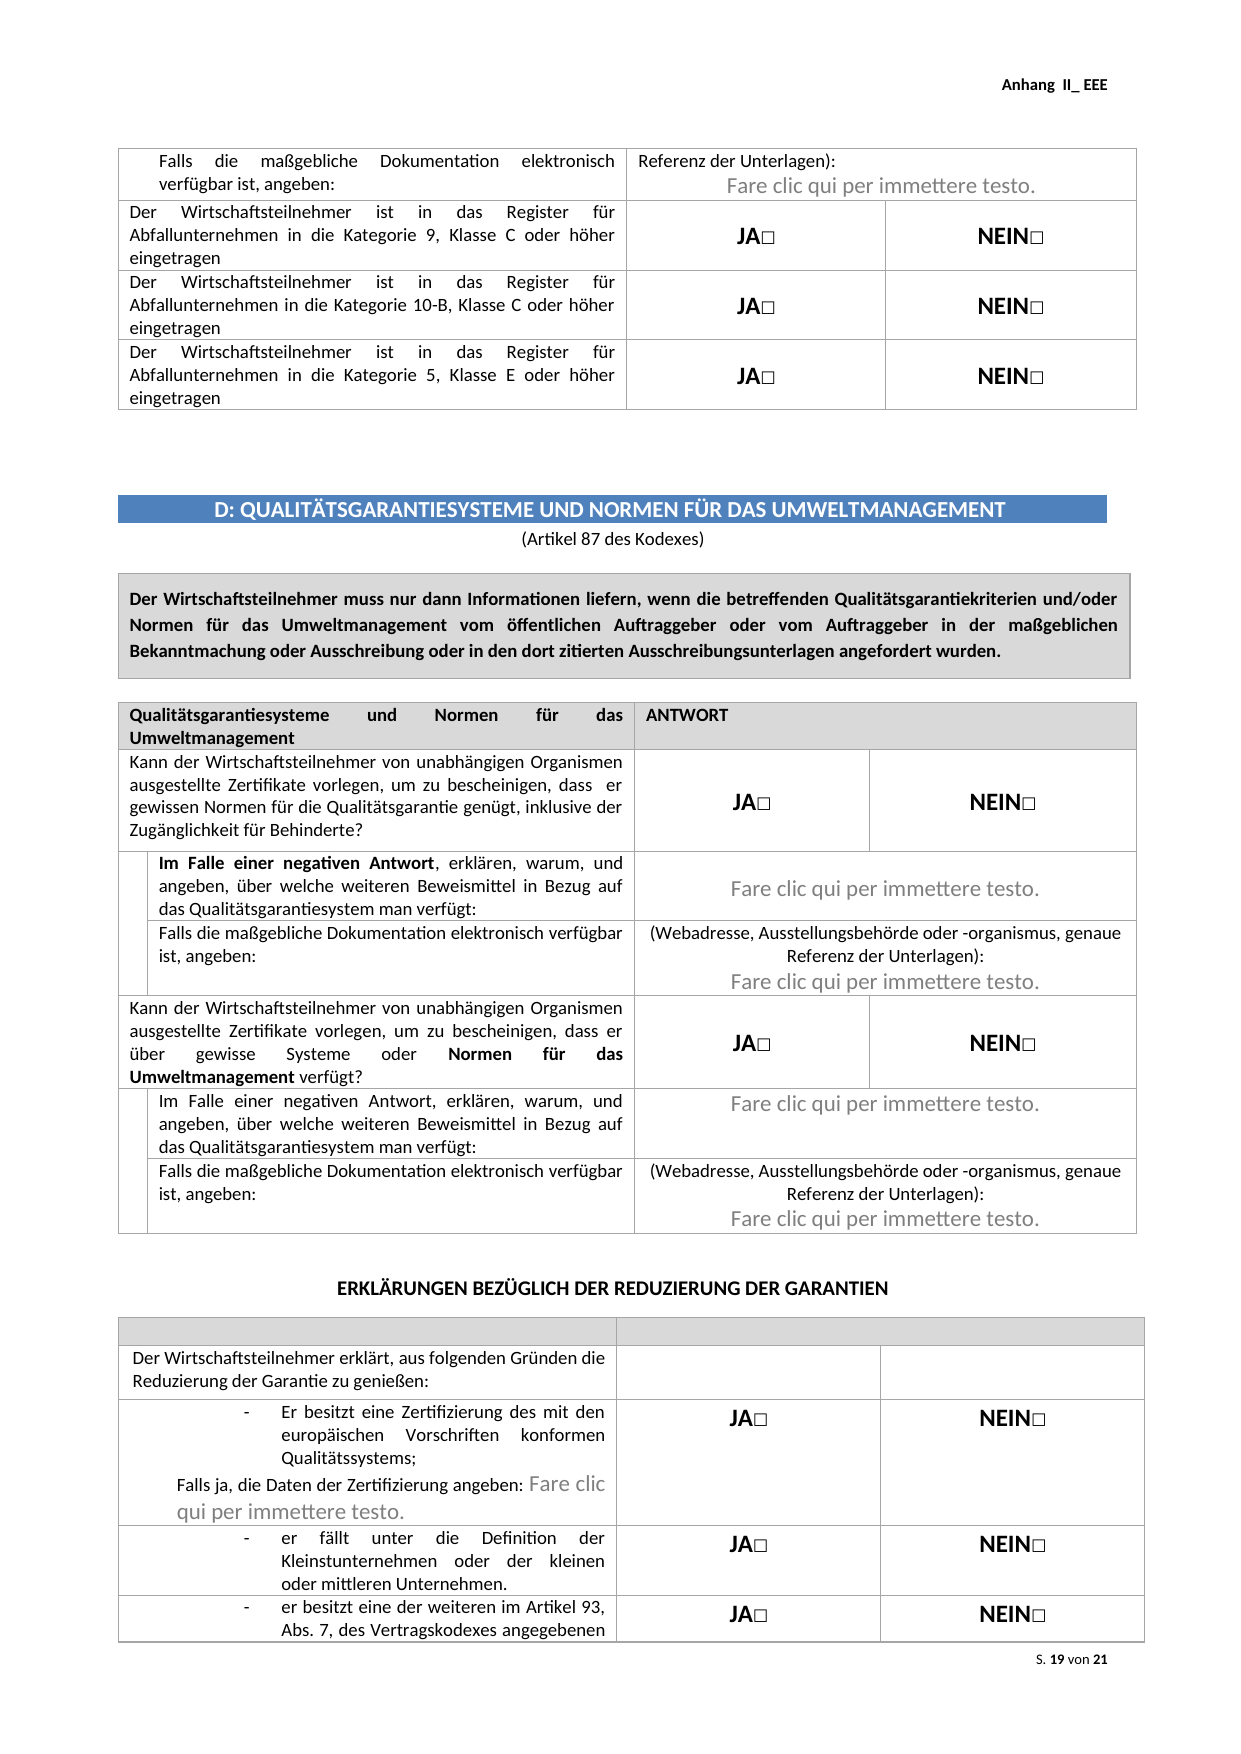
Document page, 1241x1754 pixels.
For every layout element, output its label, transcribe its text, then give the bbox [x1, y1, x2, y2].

table_cell NEIN☐ [870, 996, 1136, 1088]
table_cell Der Wirtschaftsteilnehmer erklärt, aus folgenden Gründen die Reduzierung der Garantie zu genießen: [119, 1346, 616, 1399]
table_cell JA☐ [627, 271, 885, 339]
table_cell Im Falle einer negativen Antwort, erklären, warum, und angeben, über welche weiteren Beweismittel in Bezug auf das Qualitätsgarantiesystem man verfügt: [148, 1089, 634, 1158]
table_cell Fare clic qui per immettere testo. [635, 852, 1136, 920]
table_cell [119, 852, 147, 995]
table_cell JA☐ [617, 1526, 880, 1594]
table_header ANTWORT [635, 703, 1136, 749]
table_cell Eintragung in ein Berufs- oder Handelsregister im Mitgliedsstaat des Werkes in Bezug auf mit dem Gegenstand dieses Ausschreibungsverfahrens zusammenhängenden Tätigkeiten (bezüglich der Restaurierung und Renovierung von Kulturgütern, der Konservierung und Restaurierung von Kunstwerken, etc.) (): Falls die maßgebliche Dokumentation elektronisch verfügbar ist, angeben: [119, 149, 626, 200]
table_cell JA☐ [627, 201, 885, 269]
table_cell [119, 1089, 147, 1233]
table_cell JA☐ [635, 750, 869, 851]
table_cell NEIN☐ [886, 201, 1136, 269]
table_cell NEIN☐ [886, 340, 1136, 409]
table_header [119, 1318, 616, 1345]
table_cell NEIN☐ [881, 1526, 1144, 1594]
table_cell JA☐ [627, 340, 885, 409]
table_cell Er besitzt eine Zertifizierung des mit den europäischen Vorschriften konformen Qualitätssystems; Falls ja, die Daten der Zertifizierung angeben: Fare clic qui per immettere testo. [119, 1400, 616, 1525]
table_cell NEIN☐ [881, 1596, 1144, 1641]
table_cell Referenz der Unterlagen): Fare clic qui per immettere testo. [627, 149, 1136, 200]
text ERKLÄRUNGEN BEZÜGLICH DER REDUZIERUNG DER GARANTIEN [118, 1275, 1107, 1301]
table_cell Kann der Wirtschaftsteilnehmer von unabhängigen Organismen ausgestellte Zertifikate vorlegen, um zu bescheinigen, dass er über gewisse Systeme oder Normen für das Umweltmanagement verfügt? [119, 996, 634, 1088]
table_cell [881, 1346, 1144, 1399]
table_header Der Wirtschaftsteilnehmer muss nur dann Informationen liefern, wenn die betreffenden Qualitätsgarantiekriterien und/oder Normen für das Umweltmanagement vom öffentlichen Auftraggeber oder vom Auftraggeber in der maßgeblichen Bekanntmachung oder Ausschreibung oder in den dort zitierten Ausschreibungsunterlagen angefordert wurden. [119, 574, 1129, 678]
table_cell JA☐ [617, 1596, 880, 1641]
table_cell er fällt unter die Definition der Kleinstunternehmen oder der kleinen oder mittleren Unternehmen. [119, 1526, 616, 1594]
table_cell (Webadresse, Ausstellungsbehörde oder -organismus, genaue Referenz der Unterlagen): Fare clic qui per immettere testo. [635, 921, 1136, 995]
table_header Qualitätsgarantiesysteme und Normen für das Umweltmanagement [119, 703, 634, 749]
table_cell NEIN☐ [886, 271, 1136, 339]
table_cell Der Wirtschaftsteilnehmer ist in das Register für Abfallunternehmen in die Kategorie 10-B, Klasse C oder höher eingetragen [119, 271, 626, 339]
table_header [617, 1318, 1144, 1345]
text (Artikel 87 des Kodexes) [118, 527, 1107, 550]
table_cell Falls die maßgebliche Dokumentation elektronisch verfügbar ist, angeben: [148, 921, 634, 995]
table_cell Der Wirtschaftsteilnehmer ist in das Register für Abfallunternehmen in die Kategorie 5, Klasse E oder höher eingetragen [119, 340, 626, 409]
table_cell JA☐ [635, 996, 869, 1088]
table_cell Falls die maßgebliche Dokumentation elektronisch verfügbar ist, angeben: [148, 1159, 634, 1233]
table_cell JA☐ [617, 1400, 880, 1525]
table_cell Im Falle einer negativen Antwort, erklären, warum, und angeben, über welche weiteren Beweismittel in Bezug auf das Qualitätsgarantiesystem man verfügt: [148, 852, 634, 920]
table_cell Kann der Wirtschaftsteilnehmer von unabhängigen Organismen ausgestellte Zertifikate vorlegen, um zu bescheinigen, dass er gewissen Normen für die Qualitätsgarantie genügt, inklusive der Zugänglichkeit für Behinderte? [119, 750, 634, 851]
table_cell NEIN☐ [870, 750, 1136, 851]
table_cell Fare clic qui per immettere testo. [635, 1089, 1136, 1158]
table_cell NEIN☐ [881, 1400, 1144, 1525]
table_cell (Webadresse, Ausstellungsbehörde oder -organismus, genaue Referenz der Unterlagen): Fare clic qui per immettere testo. [635, 1159, 1136, 1233]
table_cell Der Wirtschaftsteilnehmer ist in das Register für Abfallunternehmen in die Kategorie 9, Klasse C oder höher eingetragen [119, 201, 626, 269]
table_cell er besitzt eine der weiteren im Artikel 93, Abs. 7, des Vertragskodexes angegebenen [119, 1596, 616, 1641]
table_cell [617, 1346, 880, 1399]
text D: QUALITÄTSGARANTIESYSTEME UND NORMEN FÜR DAS UMWELTMANAGEMENT [118, 495, 1107, 523]
